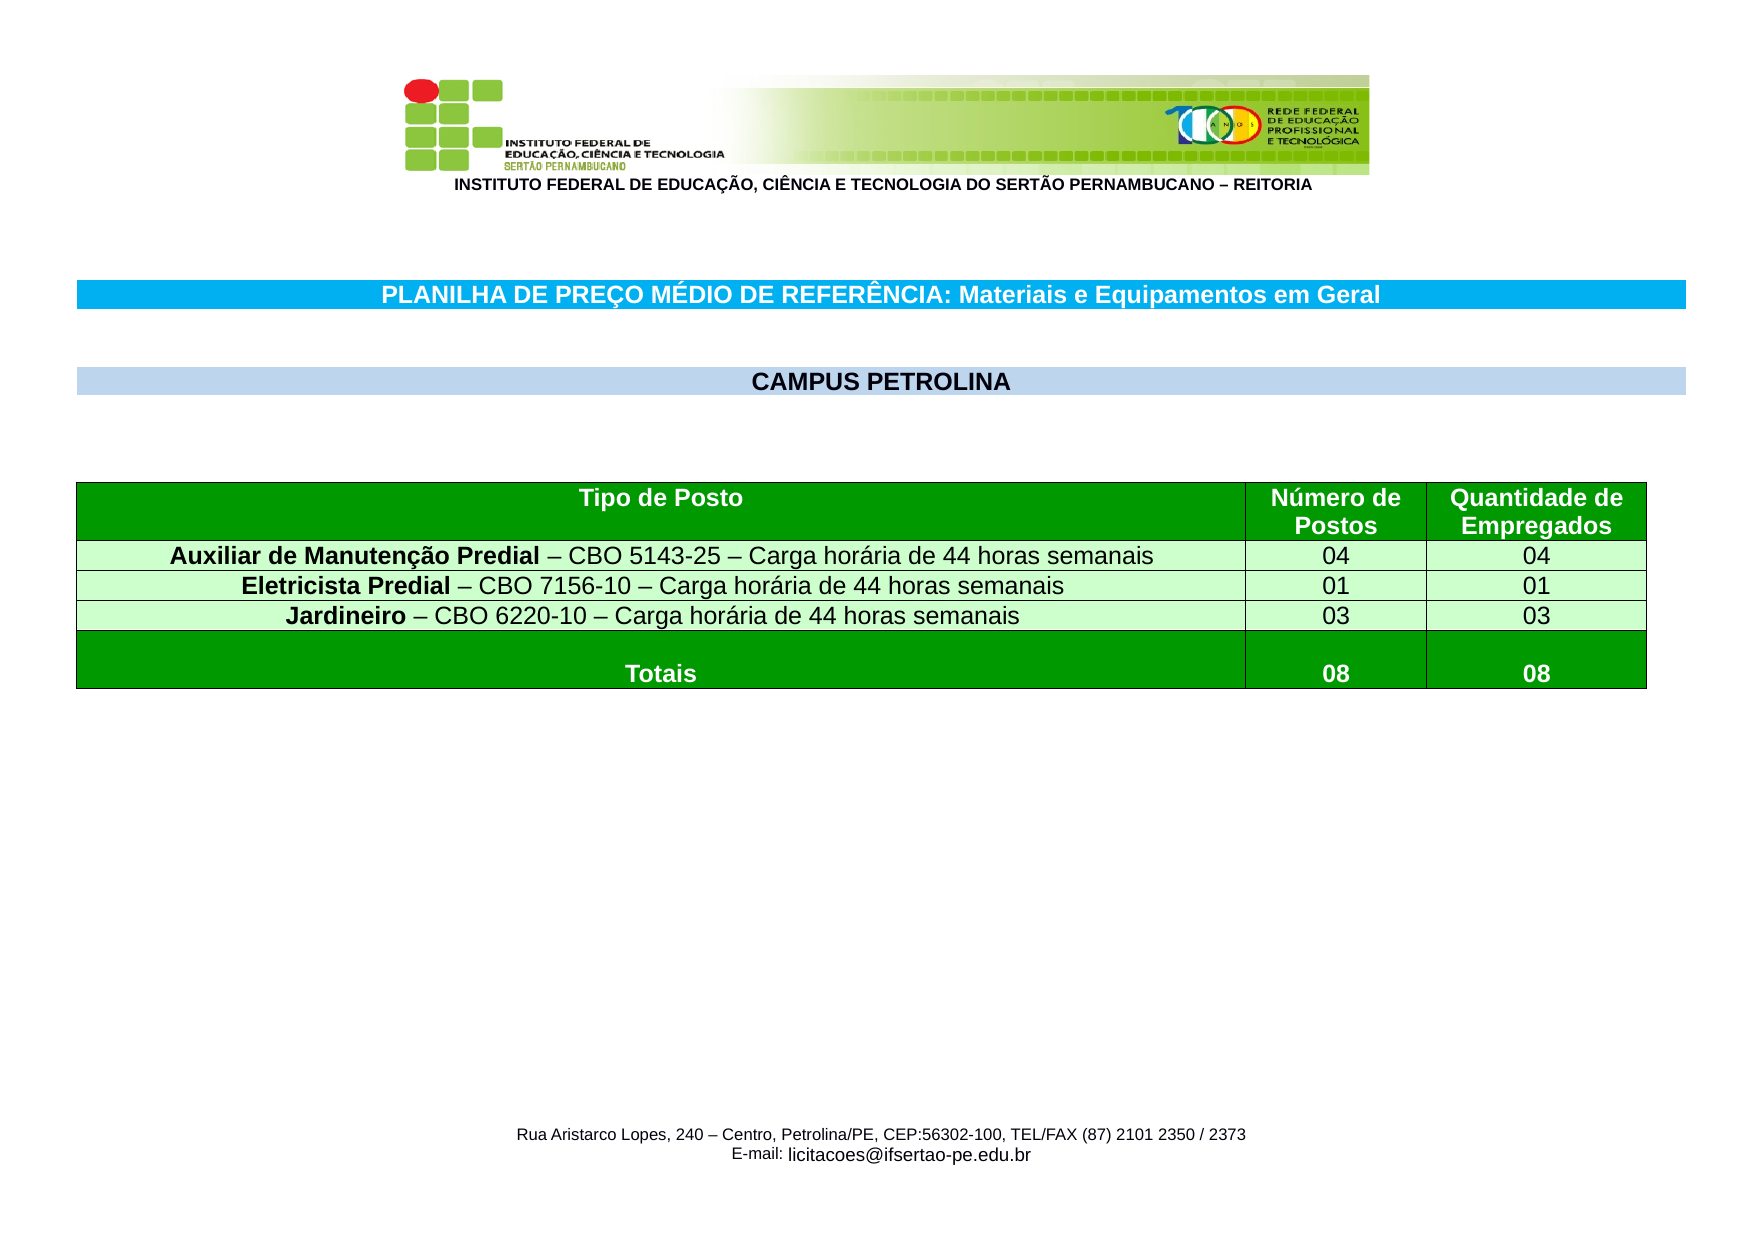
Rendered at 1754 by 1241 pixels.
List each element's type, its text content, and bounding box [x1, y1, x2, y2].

table_header Tipo de Posto [77, 483, 1245, 540]
subtitle CAMPUS PETROLINA [77, 367, 1686, 395]
table_cell 03 [1246, 601, 1426, 629]
table_cell 04 [1427, 541, 1646, 570]
table_cell Totais [77, 631, 1245, 688]
table_cell 08 [1427, 631, 1646, 688]
table_cell 03 [1427, 601, 1646, 629]
table_cell Jardineiro – CBO 6220-10 – Carga horária de 44 horas semanais [77, 601, 1245, 629]
table_cell Eletricista Predial – CBO 7156-10 – Carga horária de 44 horas semanais [77, 571, 1245, 600]
table_cell 01 [1427, 571, 1646, 600]
table_cell Auxiliar de Manutenção Predial – CBO 5143-25 – Carga horária de 44 horas semanais [77, 541, 1245, 570]
table_header Quantidade de Empregados [1427, 483, 1646, 540]
subtitle PLANILHA DE PREÇO MÉDIO DE REFERÊNCIA: Materiais e Equipamentos em Geral [77, 280, 1686, 309]
table_cell 08 [1246, 631, 1426, 688]
table_header Número de Postos [1246, 483, 1426, 540]
table_cell 04 [1246, 541, 1426, 570]
table_cell 01 [1246, 571, 1426, 600]
picture [393, 75, 1370, 175]
